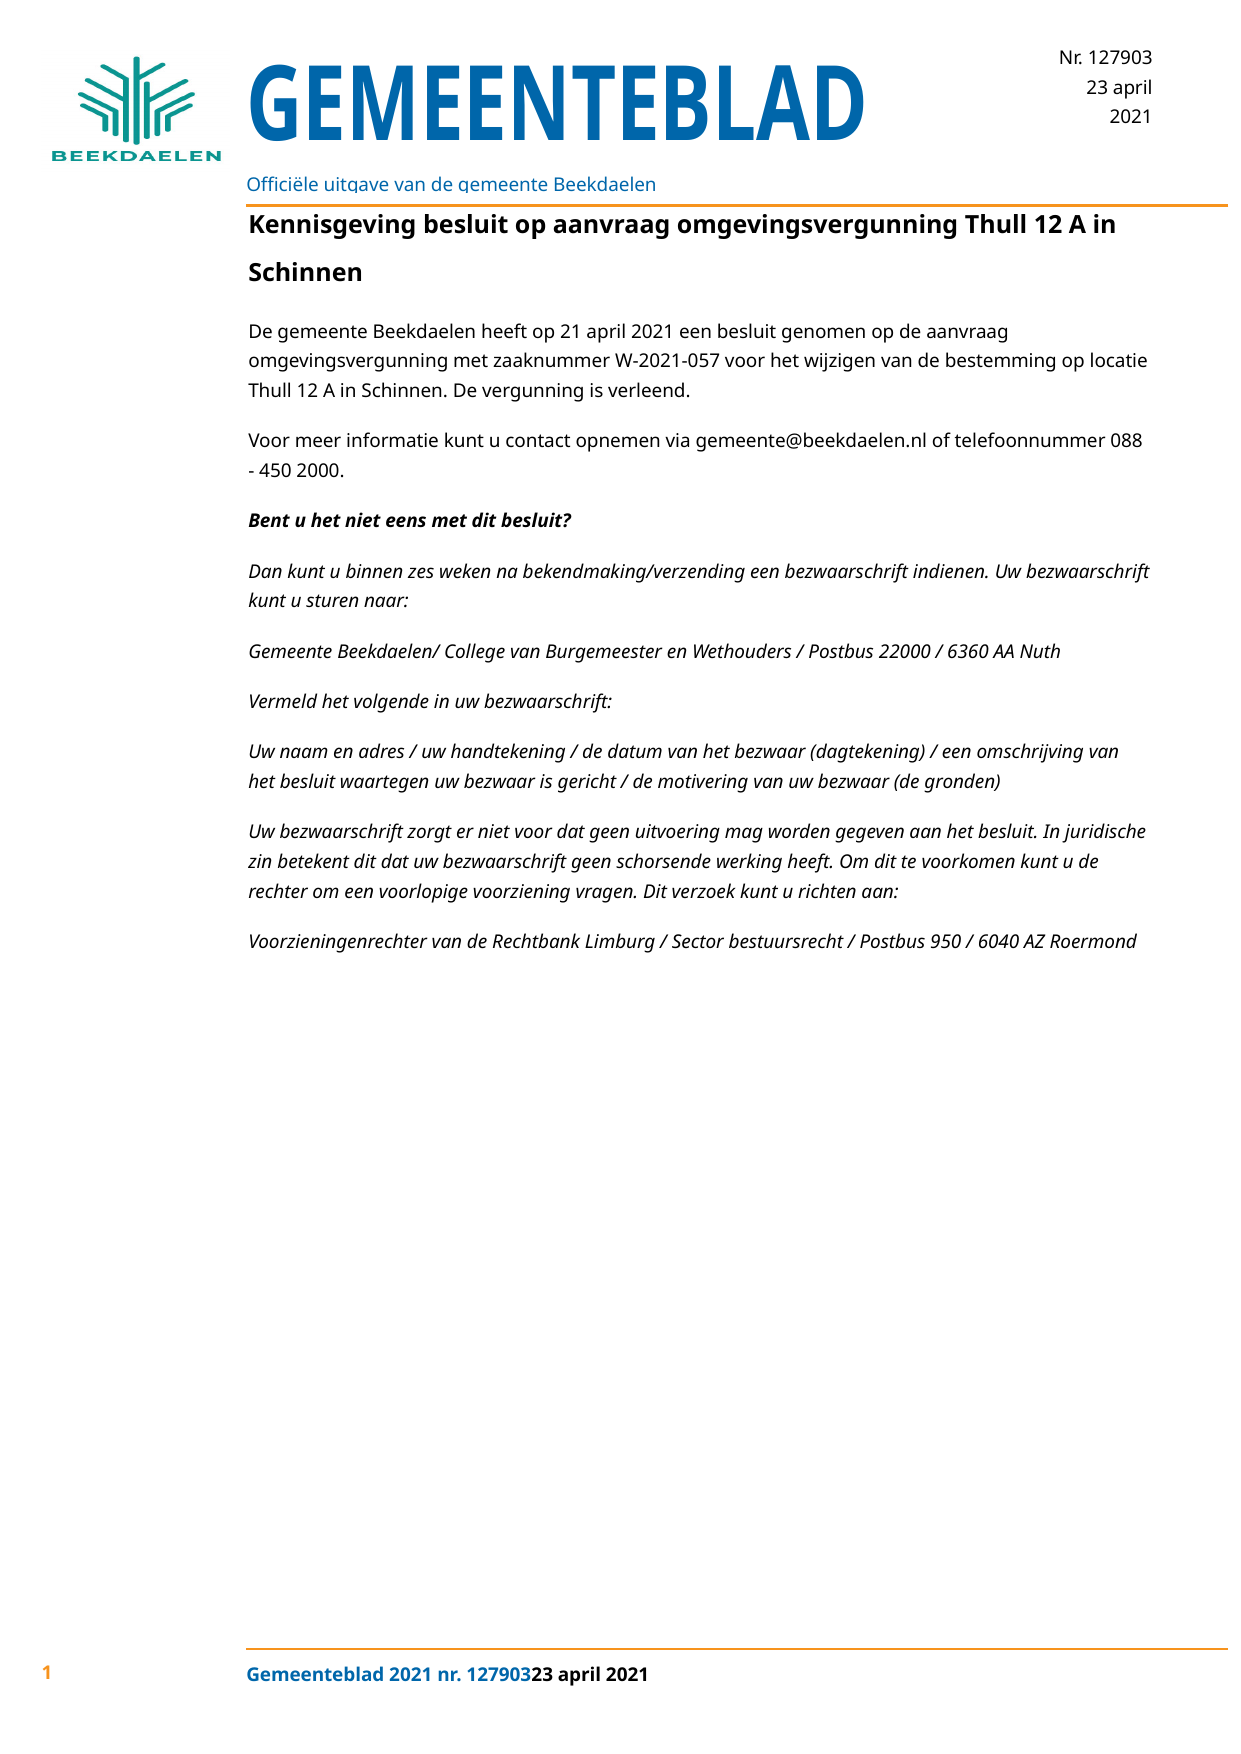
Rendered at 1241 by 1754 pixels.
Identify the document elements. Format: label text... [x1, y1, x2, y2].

text Voorzieningenrechter van de Rechtbank Limburg / Sector bestuursrecht / Postbus 950 / 6040 AZ Roermond [248, 928, 1152, 954]
text Voor meer informatie kunt u contact opnemen via gemeente@beekdaelen.nl of telefoonnummer 088 - 450 2000. [248, 427, 1152, 483]
picture [41, 47, 231, 172]
text Uw bezwaarschrift zorgt er niet voor dat geen uitvoering mag worden gegeven aan het besluit. In juridische zin betekent dit dat uw bezwaarschrift geen schorsende werking heeft. Om dit te voorkomen kunt u de rechter om een voorlopige voorziening vragen. Dit verzoek kunt u richten aan: [248, 819, 1152, 904]
text Gemeente Beekdaelen/ College van Burgemeester en Wethouders / Postbus 22000 / 6360 AA Nuth [248, 638, 1152, 664]
text Uw naam en adres / uw handtekening / de datum van het bezwaar (dagtekening) / een omschrijving van het besluit waartegen uw bezwaar is gericht / de motivering van uw bezwaar (de gronden) [248, 739, 1152, 794]
text Bent u het niet eens met dit besluit? [248, 507, 1152, 533]
text Dan kunt u binnen zes weken na bekendmaking/verzending een bezwaarschrift indienen. Uw bezwaarschrift kunt u sturen naar: [248, 558, 1152, 613]
text Kennisgeving besluit op aanvraag omgevingsvergunning Thull 12 A in Schinnen [248, 207, 1152, 288]
text De gemeente Beekdaelen heeft op 21 april 2021 een besluit genomen op de aanvraag omgevingsvergunning met zaaknummer W-2021-057 voor het wijzigen van de bestemming op locatie Thull 12 A in Schinnen. De vergunning is verleend. [248, 318, 1152, 403]
text Vermeld het volgende in uw bezwaarschrift: [248, 688, 1152, 714]
